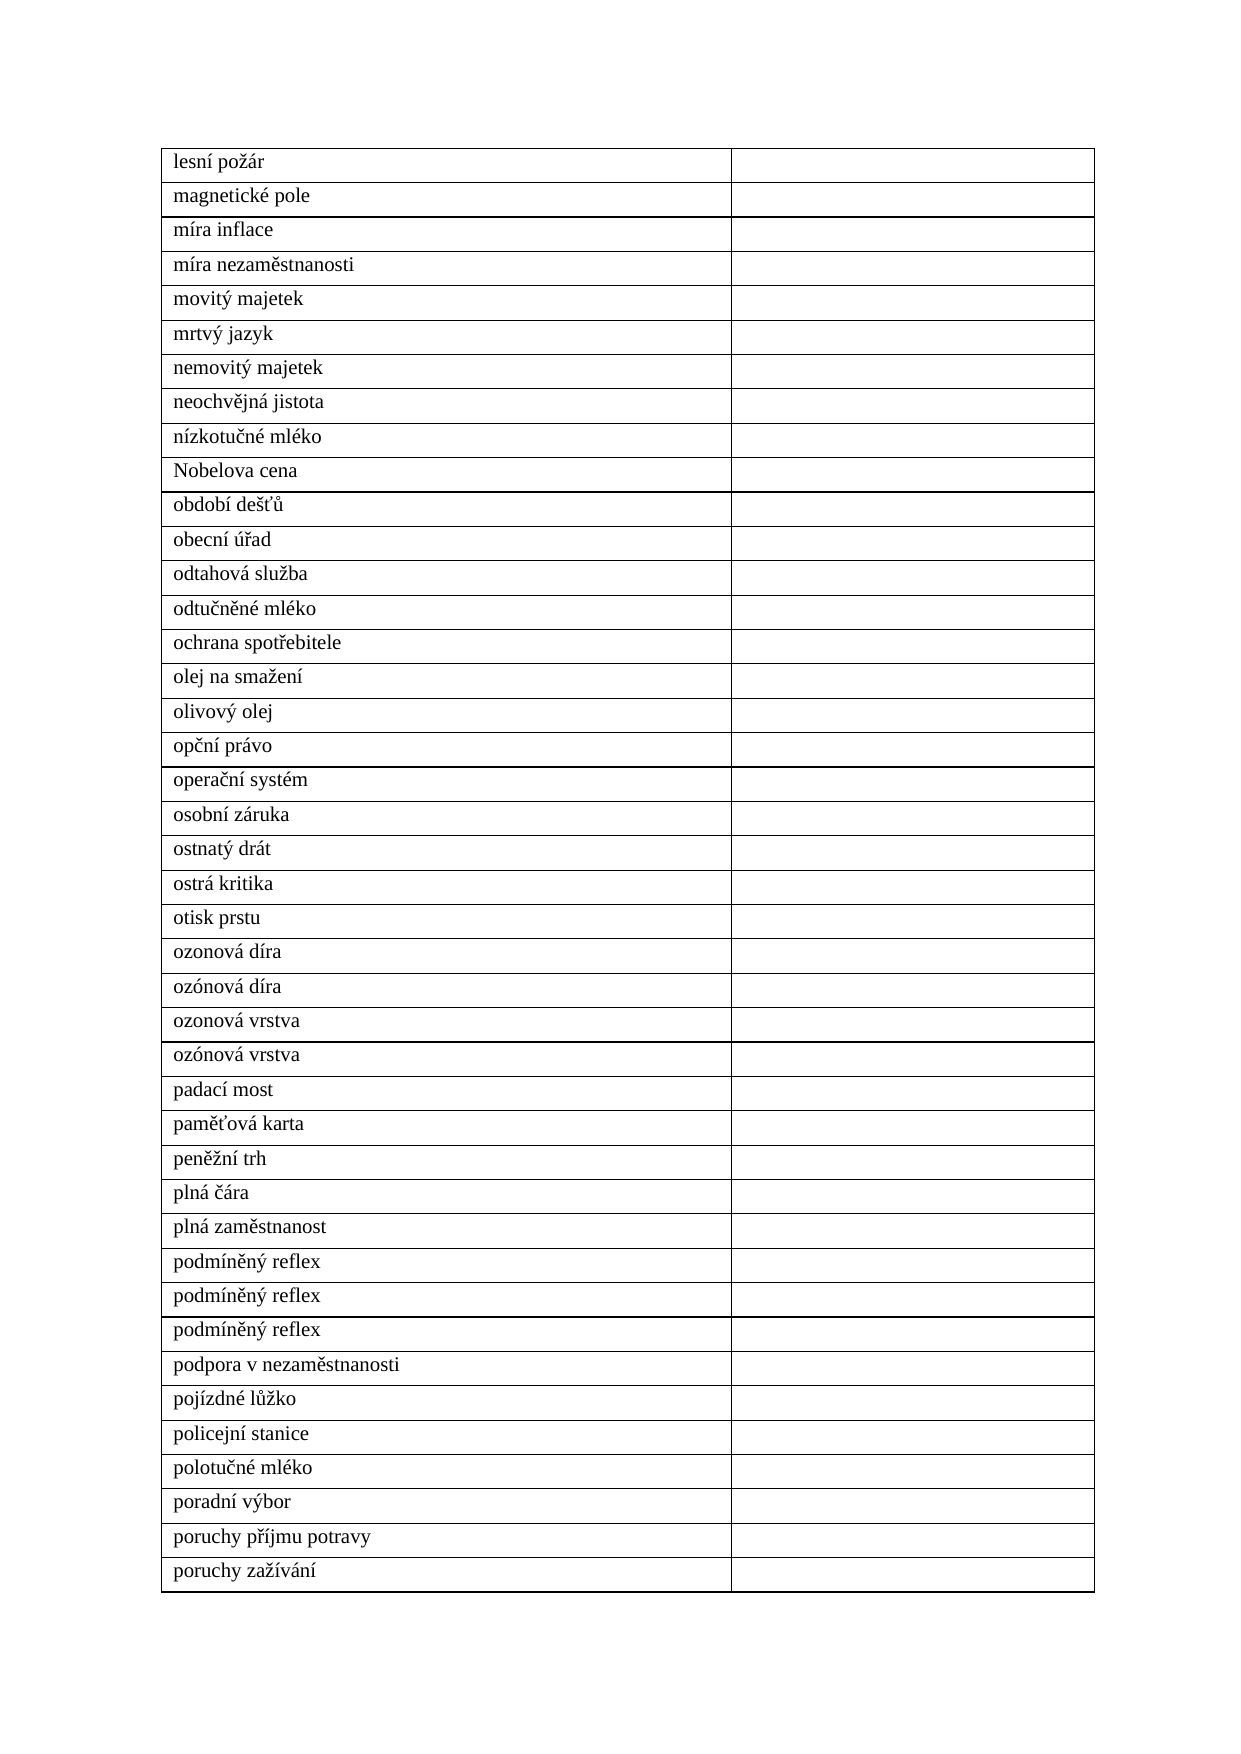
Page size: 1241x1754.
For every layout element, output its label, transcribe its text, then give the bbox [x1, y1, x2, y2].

table_cell podpora v nezaměstnanosti [162, 1352, 731, 1385]
table_cell [732, 458, 1094, 491]
table_cell neochvějná jistota [162, 389, 731, 423]
table_cell [732, 1455, 1094, 1488]
table_cell [732, 561, 1094, 594]
table_cell [732, 905, 1094, 938]
table_cell [732, 1146, 1094, 1179]
table_cell movitý majetek [162, 286, 731, 319]
table_cell poruchy zažívání [162, 1558, 731, 1591]
table_cell [732, 630, 1094, 663]
table_cell pojízdné lůžko [162, 1386, 731, 1419]
table_cell [732, 733, 1094, 766]
table_cell ostnatý drát [162, 836, 731, 869]
table_cell polotučné mléko [162, 1455, 731, 1488]
table_cell [732, 1214, 1094, 1248]
table_cell [732, 389, 1094, 423]
table_cell [732, 527, 1094, 560]
table_cell [732, 596, 1094, 629]
table_cell paměťová karta [162, 1111, 731, 1144]
table_cell ostrá kritika [162, 871, 731, 904]
table_cell ozonová vrstva [162, 1008, 731, 1041]
table_cell nemovitý majetek [162, 355, 731, 388]
table_cell [732, 149, 1094, 182]
table_cell [732, 286, 1094, 319]
table_cell olivový olej [162, 699, 731, 732]
table_cell období dešťů [162, 493, 731, 526]
table_cell peněžní­ trh [162, 1146, 731, 1179]
table_cell plná zaměstnanost [162, 1214, 731, 1248]
table_cell plná čára [162, 1180, 731, 1213]
table_cell [732, 1008, 1094, 1041]
table_cell [732, 1111, 1094, 1144]
table_cell mrtvý jazyk [162, 321, 731, 354]
table_cell [732, 1249, 1094, 1282]
table_cell [732, 1043, 1094, 1076]
table_cell [732, 939, 1094, 973]
table_cell otisk prstu [162, 905, 731, 938]
table_cell olej na smažení­ [162, 664, 731, 698]
table_cell [732, 218, 1094, 251]
table_cell opční­ právo [162, 733, 731, 766]
table_cell operační systém [162, 768, 731, 801]
table_cell [732, 252, 1094, 285]
table_cell [732, 1352, 1094, 1385]
table_cell [732, 1558, 1094, 1591]
table_cell podmí­něný reflex [162, 1318, 731, 1351]
table_cell magnetické pole [162, 183, 731, 216]
table_cell ozonová dí­ra [162, 939, 731, 973]
table_cell ochrana spotřebitele [162, 630, 731, 663]
table_cell [732, 1386, 1094, 1419]
table_cell [732, 802, 1094, 835]
table_cell podmí­něný reflex [162, 1249, 731, 1282]
table_cell padací­ most [162, 1077, 731, 1110]
table_cell mí­ra nezaměstnanosti [162, 252, 731, 285]
table_cell [732, 768, 1094, 801]
table_cell podmí­něný reflex [162, 1283, 731, 1316]
table_cell odtahová služba [162, 561, 731, 594]
table_cell [732, 321, 1094, 354]
table_cell [732, 1180, 1094, 1213]
table_cell policejní­ stanice [162, 1421, 731, 1454]
table_cell poruchy příjmu potravy [162, 1524, 731, 1557]
table_cell mí­ra inflace [162, 218, 731, 251]
table_cell [732, 1524, 1094, 1557]
table_cell [732, 699, 1094, 732]
table_cell odtučněné mléko [162, 596, 731, 629]
table_cell ozónová dí­ra [162, 974, 731, 1007]
table_cell [732, 1318, 1094, 1351]
table_cell [732, 183, 1094, 216]
table_cell [732, 1077, 1094, 1110]
table_cell [732, 424, 1094, 457]
table_cell [732, 664, 1094, 698]
table_cell obecní­ úřad [162, 527, 731, 560]
table_cell [732, 493, 1094, 526]
table_cell nízkotučné mléko [162, 424, 731, 457]
table_cell [732, 1489, 1094, 1523]
table_cell Nobelova cena [162, 458, 731, 491]
table_cell [732, 836, 1094, 869]
table_cell [732, 1421, 1094, 1454]
table_cell poradní­ výbor [162, 1489, 731, 1523]
table_cell [732, 871, 1094, 904]
table_cell [732, 974, 1094, 1007]
table_cell ozónová vrstva [162, 1043, 731, 1076]
table_cell osobní­ záruka [162, 802, 731, 835]
table_cell [732, 1283, 1094, 1316]
table_cell [732, 355, 1094, 388]
table_cell lesní­ požár [162, 149, 731, 182]
